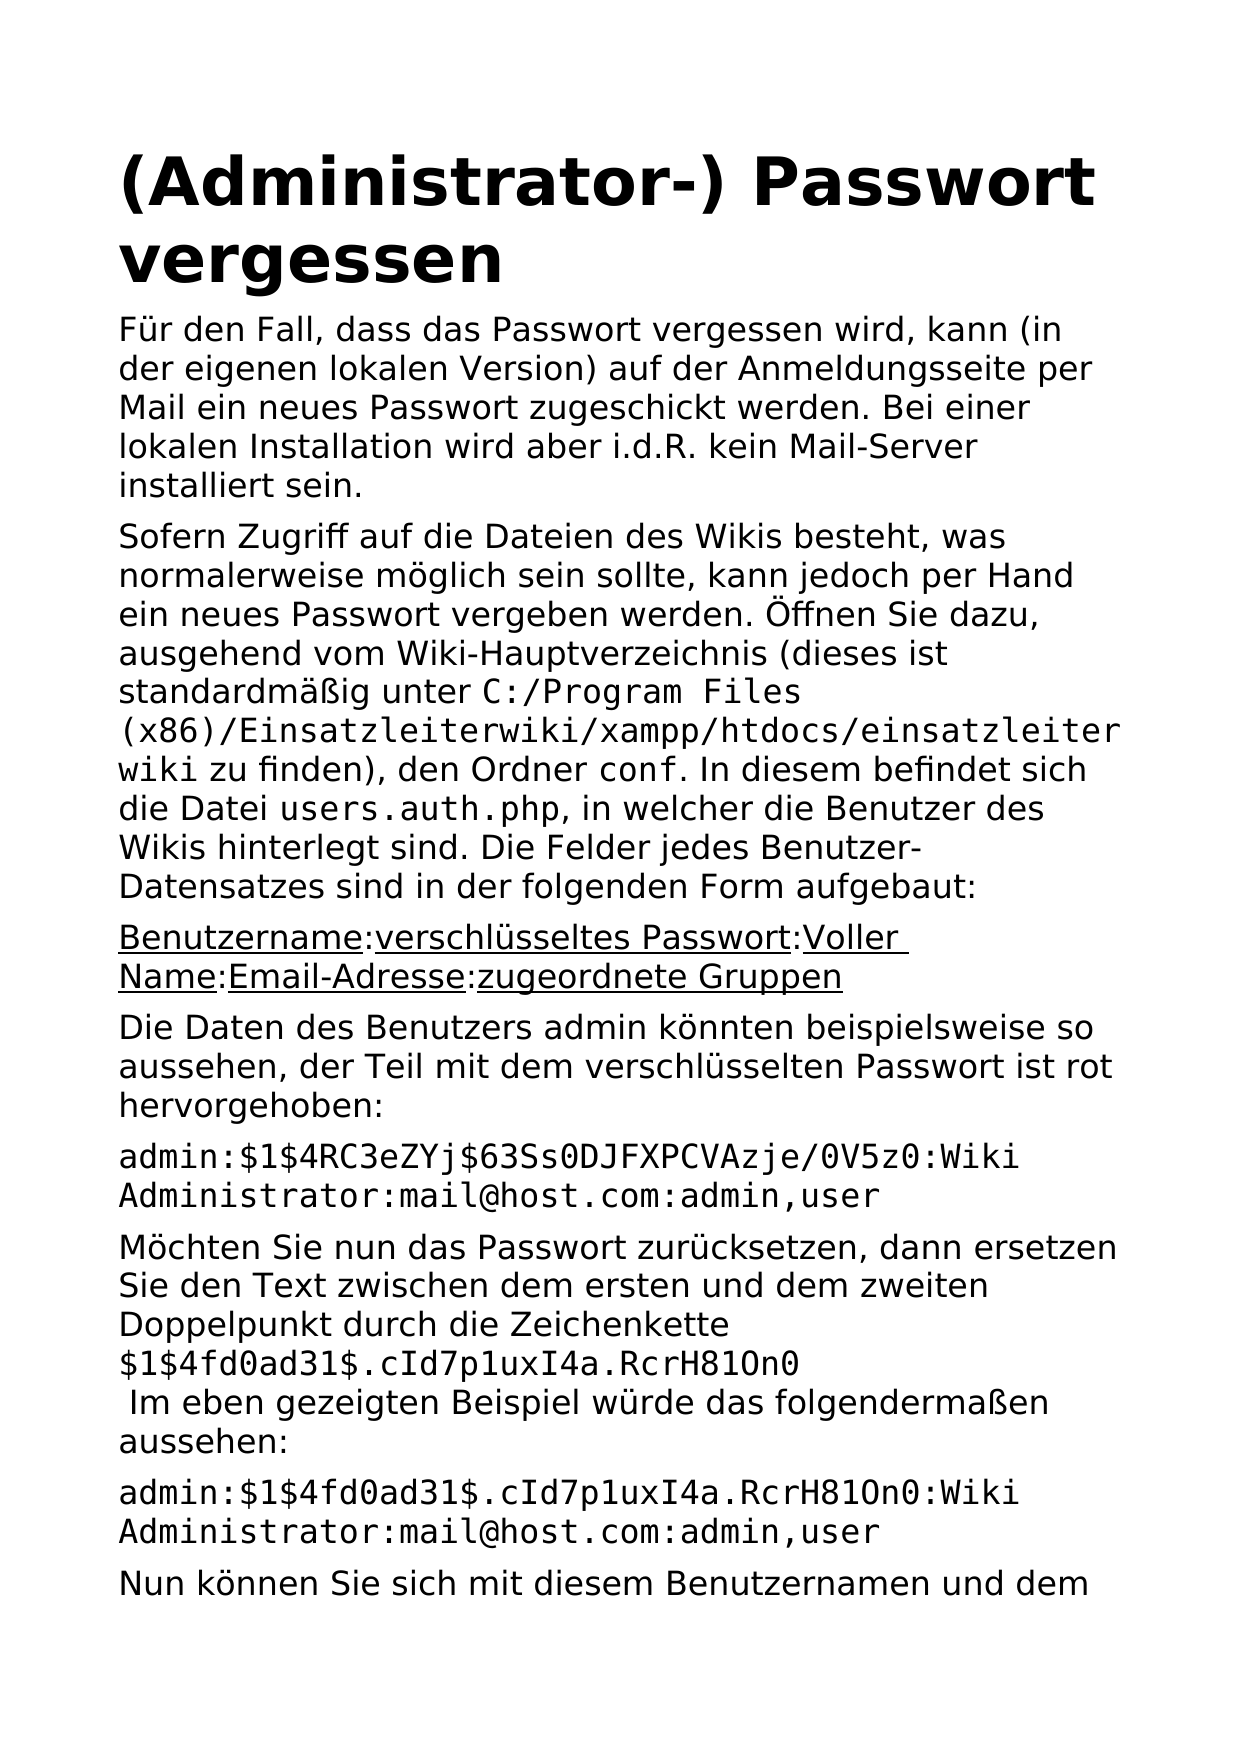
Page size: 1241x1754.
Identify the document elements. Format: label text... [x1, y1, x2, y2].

text Für den Fall, dass das Passwort vergessen wird, kann (in der eigenen lokalen Version) auf der Anmeldungsseite per Mail ein neues Passwort zugeschickt werden. Bei einer lokalen Installation wird aber i.d.R. kein Mail-Server installiert sein. [118, 311, 1122, 505]
text Sofern Zugriff auf die Dateien des Wikis besteht, was normalerweise möglich sein sollte, kann jedoch per Hand ein neues Passwort vergeben werden. Öffnen Sie dazu, ausgehend vom Wiki-Hauptverzeichnis (dieses ist standardmäßig unter C:/Program Files (x86)/Einsatzleiterwiki/xampp/htdocs/einsatzleiterwiki zu finden), den Ordner conf. In diesem befindet sich die Datei users.auth.php, in welcher die Benutzer des Wikis hinterlegt sind. Die Felder jedes Benutzer-Datensatzes sind in der folgenden Form aufgebaut: [118, 518, 1122, 906]
text Nun können Sie sich mit diesem Benutzernamen und dem [118, 1564, 1122, 1603]
text admin:$1$4RC3eZYj$63Ss0DJFXPCVAzje/0V5z0:Wiki Administrator:mail@host.com:admin,user [118, 1138, 1122, 1216]
text Benutzername:verschlüsseltes Passwort:Voller Name:Email-Adresse:zugeordnete Gruppen [118, 919, 1122, 996]
subtitle (Administrator-) Passwort vergessen [118, 143, 1122, 298]
text Die Daten des Benutzers admin könnten beispielsweise so aussehen, der Teil mit dem verschlüsselten Passwort ist rot hervorgehoben: [118, 1009, 1122, 1125]
text admin:$1$4fd0ad31$.cId7p1uxI4a.RcrH81On0:Wiki Administrator:mail@host.com:admin,user [118, 1474, 1122, 1551]
text Möchten Sie nun das Passwort zurücksetzen, dann ersetzen Sie den Text zwischen dem ersten und dem zweiten Doppelpunkt durch die Zeichenkette $1$4fd0ad31$.cId7p1uxI4a.RcrH81On0 Im eben gezeigten Beispiel würde das folgendermaßen aussehen: [118, 1228, 1122, 1461]
